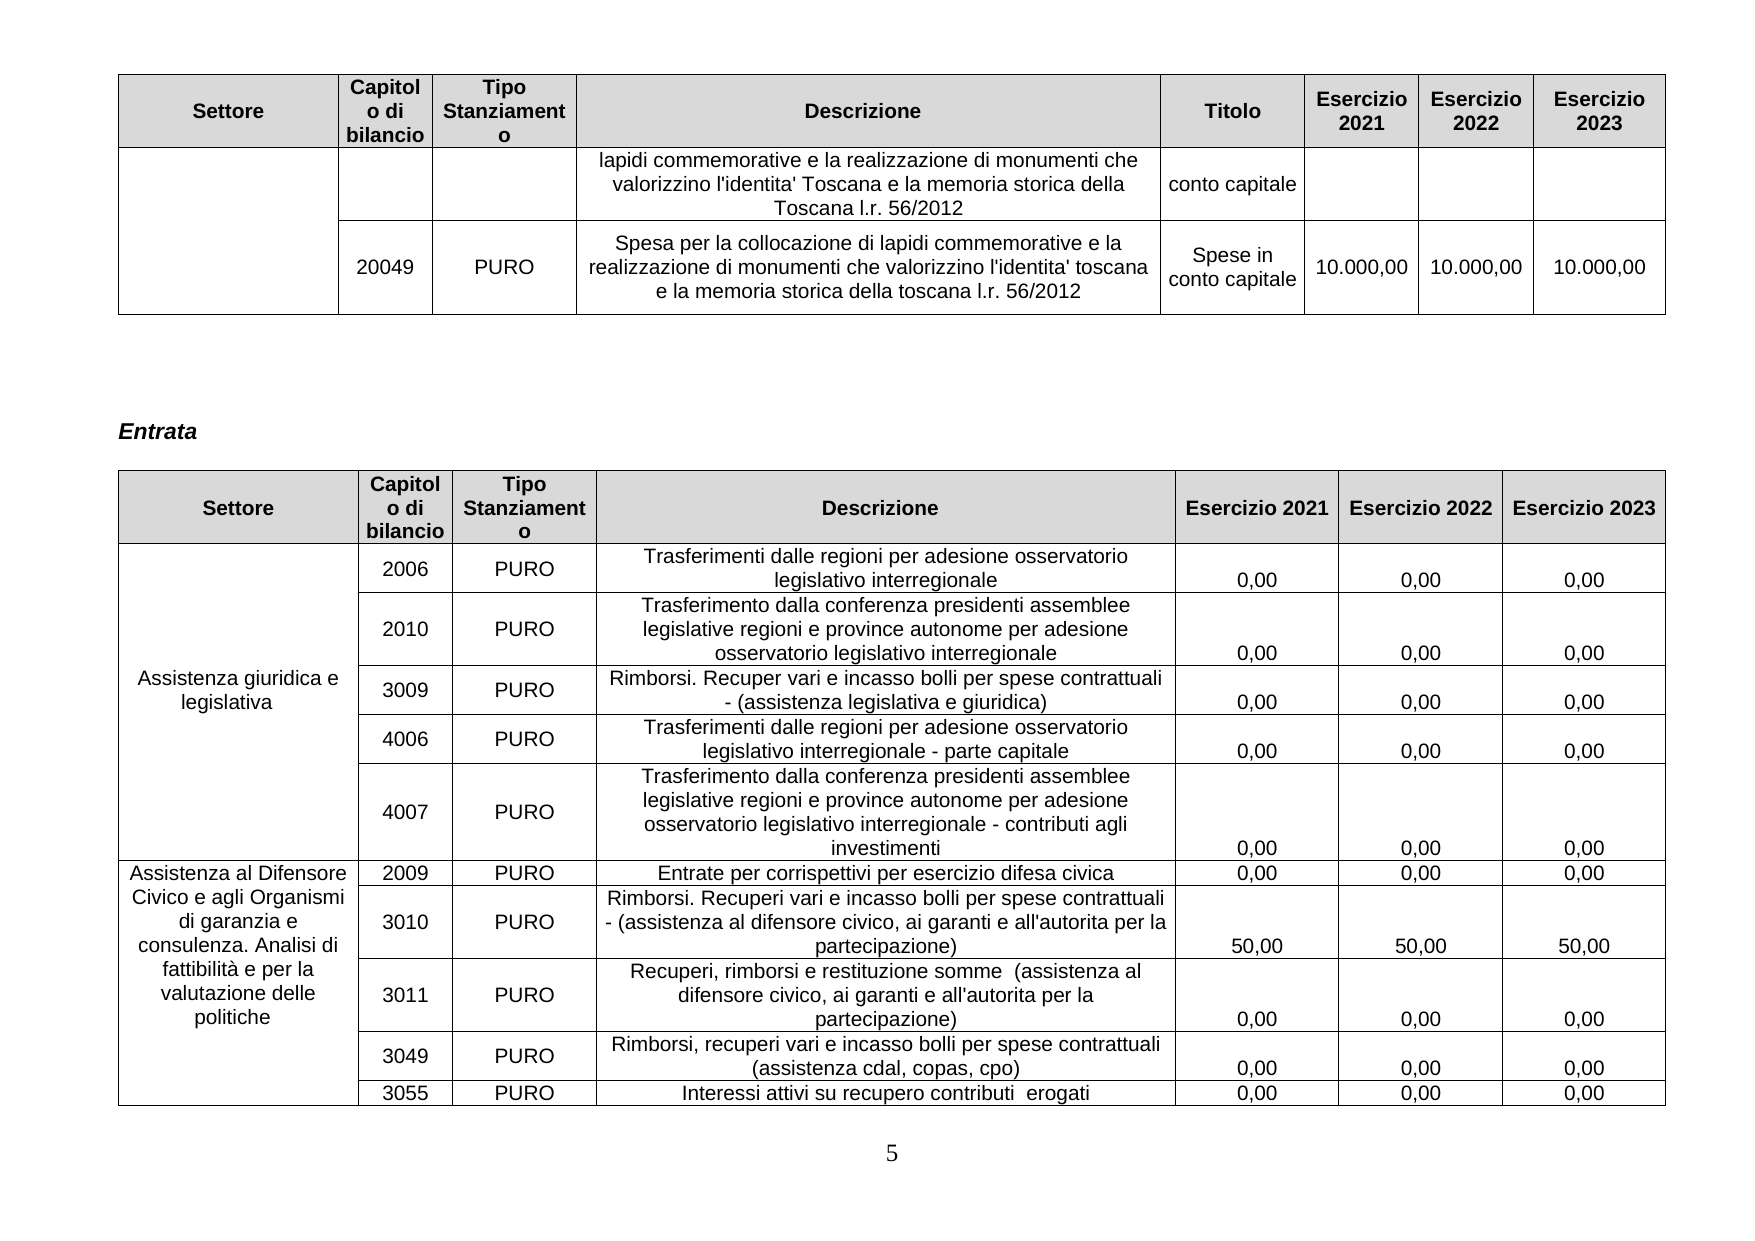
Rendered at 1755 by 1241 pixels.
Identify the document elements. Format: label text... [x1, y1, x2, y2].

table_cell 0,00 [1503, 593, 1665, 665]
table_cell 0,00 [1176, 1032, 1338, 1080]
table_cell Spesa per la collocazione di lapidi commemorative e la realizzazione di monumenti che valorizzino l'identita' toscana e la memoria storica della toscana l.r. 56/2012 [577, 221, 1160, 314]
text Entrata [118, 418, 1666, 444]
table_cell 0,00 [1339, 959, 1502, 1031]
table_header Capitolo di bilancio [339, 75, 432, 147]
table_cell 0,00 [1503, 544, 1665, 592]
table_cell 2010 [359, 593, 452, 665]
table_cell PURO [433, 221, 576, 314]
table_cell PURO [453, 544, 596, 592]
table_cell [1419, 315, 1533, 339]
table_cell 50,00 [1176, 886, 1338, 958]
table_cell PURO [453, 715, 596, 763]
table_cell 3011 [359, 959, 452, 1031]
table_header Settore [119, 471, 358, 543]
table_cell Trasferimento dalla conferenza presidenti assemblee legislative regioni e province autonome per adesione osservatorio legislativo interregionale [597, 593, 1175, 665]
table_cell [118, 315, 338, 339]
table_cell Entrate per corrispettivi per esercizio difesa civica [597, 861, 1175, 885]
table_cell [1161, 315, 1304, 339]
table_cell 0,00 [1339, 666, 1502, 714]
table_cell 2009 [359, 861, 452, 885]
table_cell Trasferimento dalla conferenza presidenti assemblee legislative regioni e province autonome per adesione osservatorio legislativo interregionale - contributi agli investimenti [597, 764, 1175, 860]
table_cell [1419, 148, 1533, 220]
table_cell [1533, 315, 1666, 339]
table_cell 10.000,00 [1534, 221, 1665, 314]
table_cell [1305, 148, 1418, 220]
table_cell [576, 315, 1161, 339]
table_cell conto capitale [1161, 148, 1304, 220]
table_cell PURO [453, 1032, 596, 1080]
table_cell 3009 [359, 666, 452, 714]
table_header Descrizione [577, 75, 1160, 147]
table_cell 0,00 [1176, 861, 1338, 885]
table_cell Rimborsi. Recuper vari e incasso bolli per spese contrattuali - (assistenza legislativa e giuridica) [597, 666, 1175, 714]
table_cell 0,00 [1339, 1081, 1502, 1105]
table_cell 50,00 [1339, 886, 1502, 958]
table_cell 3010 [359, 886, 452, 958]
table_cell [1534, 148, 1665, 220]
table_cell 3049 [359, 1032, 452, 1080]
table_cell 4006 [359, 715, 452, 763]
table_cell 0,00 [1503, 764, 1665, 860]
table_cell 0,00 [1503, 861, 1665, 885]
table_cell Rimborsi, recuperi vari e incasso bolli per spese contrattuali (assistenza cdal, copas, cpo) [597, 1032, 1175, 1080]
table_cell 0,00 [1503, 666, 1665, 714]
table_cell Trasferimenti dalle regioni per adesione osservatorio legislativo interregionale [597, 544, 1175, 592]
table_cell 20049 [339, 221, 432, 314]
table_cell PURO [453, 764, 596, 860]
table_header Tipo Stanziamento [433, 75, 576, 147]
table_header Esercizio 2023 [1503, 471, 1665, 543]
table_cell PURO [453, 959, 596, 1031]
table_cell 0,00 [1176, 593, 1338, 665]
table_header Titolo [1161, 75, 1304, 147]
table_cell [432, 315, 576, 339]
table_cell Assistenza al Difensore Civico e agli Organismi di garanzia e consulenza. Analisi di fattibilità e per la valutazione delle politiche [119, 861, 358, 1105]
table_cell 0,00 [1176, 666, 1338, 714]
table_cell 3055 [359, 1081, 452, 1105]
table_cell 0,00 [1503, 1081, 1665, 1105]
table_cell Spese in conto capitale [1161, 221, 1304, 314]
table_cell 0,00 [1339, 715, 1502, 763]
table_cell 0,00 [1339, 764, 1502, 860]
table_cell 4007 [359, 764, 452, 860]
table_cell [339, 148, 432, 220]
table_cell 50,00 [1503, 886, 1665, 958]
table_cell 0,00 [1176, 544, 1338, 592]
table_cell 0,00 [1176, 715, 1338, 763]
table_cell 0,00 [1176, 764, 1338, 860]
table_header Esercizio 2022 [1339, 471, 1502, 543]
table_header Tipo Stanziamento [453, 471, 596, 543]
table_cell 0,00 [1176, 959, 1338, 1031]
table_cell Interessi attivi su recupero contributi erogati [597, 1081, 1175, 1105]
table_cell 0,00 [1339, 1032, 1502, 1080]
table_header Esercizio 2021 [1305, 75, 1418, 147]
table_cell PURO [453, 861, 596, 885]
table_header Esercizio 2023 [1534, 75, 1665, 147]
table_cell [1304, 315, 1419, 339]
table_cell 0,00 [1339, 861, 1502, 885]
table_cell 0,00 [1176, 1081, 1338, 1105]
table_cell PURO [453, 886, 596, 958]
table_cell 0,00 [1503, 715, 1665, 763]
table_header Capitolo di bilancio [359, 471, 452, 543]
table_header Esercizio 2021 [1176, 471, 1338, 543]
table_cell Recuperi, rimborsi e restituzione somme (assistenza al difensore civico, ai garanti e all'autorita per la partecipazione) [597, 959, 1175, 1031]
table_cell [433, 148, 576, 220]
table_cell PURO [453, 593, 596, 665]
table_cell PURO [453, 666, 596, 714]
table_cell Trasferimenti dalle regioni per adesione osservatorio legislativo interregionale - parte capitale [597, 715, 1175, 763]
table_cell [119, 148, 338, 314]
table_cell PURO [453, 1081, 596, 1105]
table_cell Assistenza giuridica e legislativa [119, 544, 358, 860]
table_header Settore [119, 75, 338, 147]
table_cell 0,00 [1503, 959, 1665, 1031]
table_cell 0,00 [1503, 1032, 1665, 1080]
table_header Descrizione [597, 471, 1175, 543]
table_header Esercizio 2022 [1419, 75, 1533, 147]
table_cell lapidi commemorative e la realizzazione di monumenti che valorizzino l'identita' Toscana e la memoria storica della Toscana l.r. 56/2012 [577, 148, 1160, 220]
table_cell 10.000,00 [1419, 221, 1533, 314]
table_cell 0,00 [1339, 593, 1502, 665]
table_cell 0,00 [1339, 544, 1502, 592]
table_cell 10.000,00 [1305, 221, 1418, 314]
table_cell 2006 [359, 544, 452, 592]
table_cell [338, 315, 432, 339]
table_cell Rimborsi. Recuperi vari e incasso bolli per spese contrattuali - (assistenza al difensore civico, ai garanti e all'autorita per la partecipazione) [597, 886, 1175, 958]
